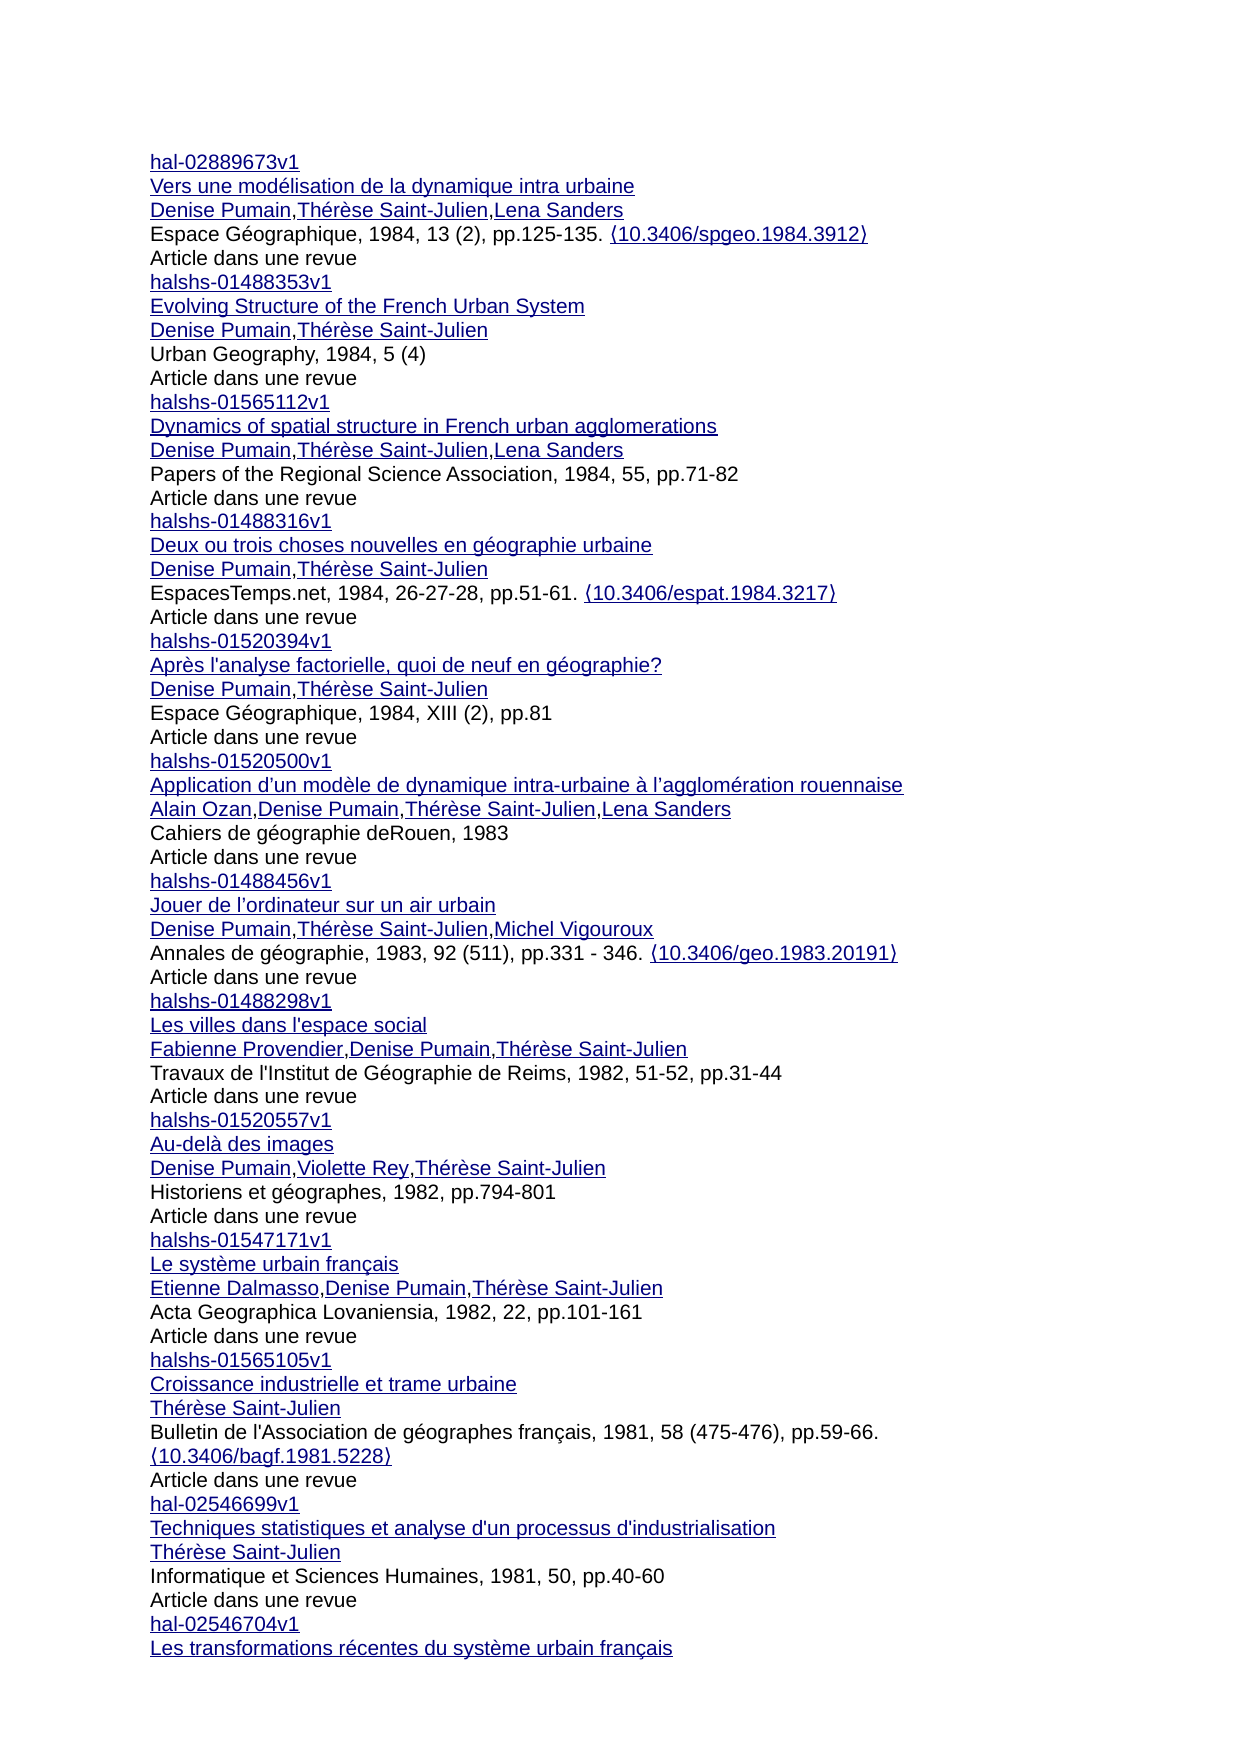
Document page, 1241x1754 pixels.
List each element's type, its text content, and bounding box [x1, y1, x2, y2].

table_cell Le système urbain français Etienne Dalmasso,Denise Pumain,Thérèse Saint-Julien Acta Geographica Lovaniensia, 1982, 22, pp.101-161 Article dans une revue halshs-01565105v1 [150, 1252, 1090, 1372]
table_cell Evolving Structure of the French Urban System Denise Pumain,Thérèse Saint-Julien Urban Geography, 1984, 5 (4) Article dans une revue halshs-01565112v1 [150, 294, 1090, 413]
table_cell Les villes dans l'espace social Fabienne Provendier,Denise Pumain,Thérèse Saint-Julien Travaux de l'Institut de Géographie de Reims, 1982, 51-52, pp.31-44 Article dans une revue halshs-01520557v1 [150, 1013, 1090, 1132]
table_cell Après l'analyse factorielle, quoi de neuf en géographie? Denise Pumain,Thérèse Saint-Julien Espace Géographique, 1984, XIII (2), pp.81 Article dans une revue halshs-01520500v1 [150, 653, 1090, 773]
table_cell Les transformations récentes du système urbain français [150, 1635, 1090, 1659]
table_cell Application d’un modèle de dynamique intra-urbaine à l’agglomération rouennaise Alain Ozan,Denise Pumain,Thérèse Saint-Julien,Lena Sanders Cahiers de géographie deRouen, 1983 Article dans une revue halshs-01488456v1 [150, 773, 1090, 893]
table_cell hal-02889673v1 [150, 150, 1090, 174]
table_cell Dynamics of spatial structure in French urban agglomerations Denise Pumain,Thérèse Saint-Julien,Lena Sanders Papers of the Regional Science Association, 1984, 55, pp.71-82 Article dans une revue halshs-01488316v1 [150, 414, 1090, 533]
table_cell Croissance industrielle et trame urbaine Thérèse Saint-Julien Bulletin de l'Association de géographes français, 1981, 58 (475-476), pp.59-66. ⟨10.3406/bagf.1981.5228⟩ Article dans une revue hal-02546699v1 [150, 1372, 1090, 1516]
table_cell Jouer de l’ordinateur sur un air urbain Denise Pumain,Thérèse Saint-Julien,Michel Vigouroux Annales de géographie, 1983, 92 (511), pp.331 - 346. ⟨10.3406/geo.1983.20191⟩ Article dans une revue halshs-01488298v1 [150, 893, 1090, 1012]
table_cell Au-delà des images Denise Pumain,Violette Rey,Thérèse Saint-Julien Historiens et géographes, 1982, pp.794-801 Article dans une revue halshs-01547171v1 [150, 1132, 1090, 1252]
table_cell Deux ou trois choses nouvelles en géographie urbaine Denise Pumain,Thérèse Saint-Julien EspacesTemps.net, 1984, 26-27-28, pp.51-61. ⟨10.3406/espat.1984.3217⟩ Article dans une revue halshs-01520394v1 [150, 533, 1090, 653]
table_cell Vers une modélisation de la dynamique intra urbaine Denise Pumain,Thérèse Saint-Julien,Lena Sanders Espace Géographique, 1984, 13 (2), pp.125-135. ⟨10.3406/spgeo.1984.3912⟩ Article dans une revue halshs-01488353v1 [150, 174, 1090, 294]
table_cell Techniques statistiques et analyse d'un processus d'industrialisation Thérèse Saint-Julien Informatique et Sciences Humaines, 1981, 50, pp.40-60 Article dans une revue hal-02546704v1 [150, 1516, 1090, 1635]
